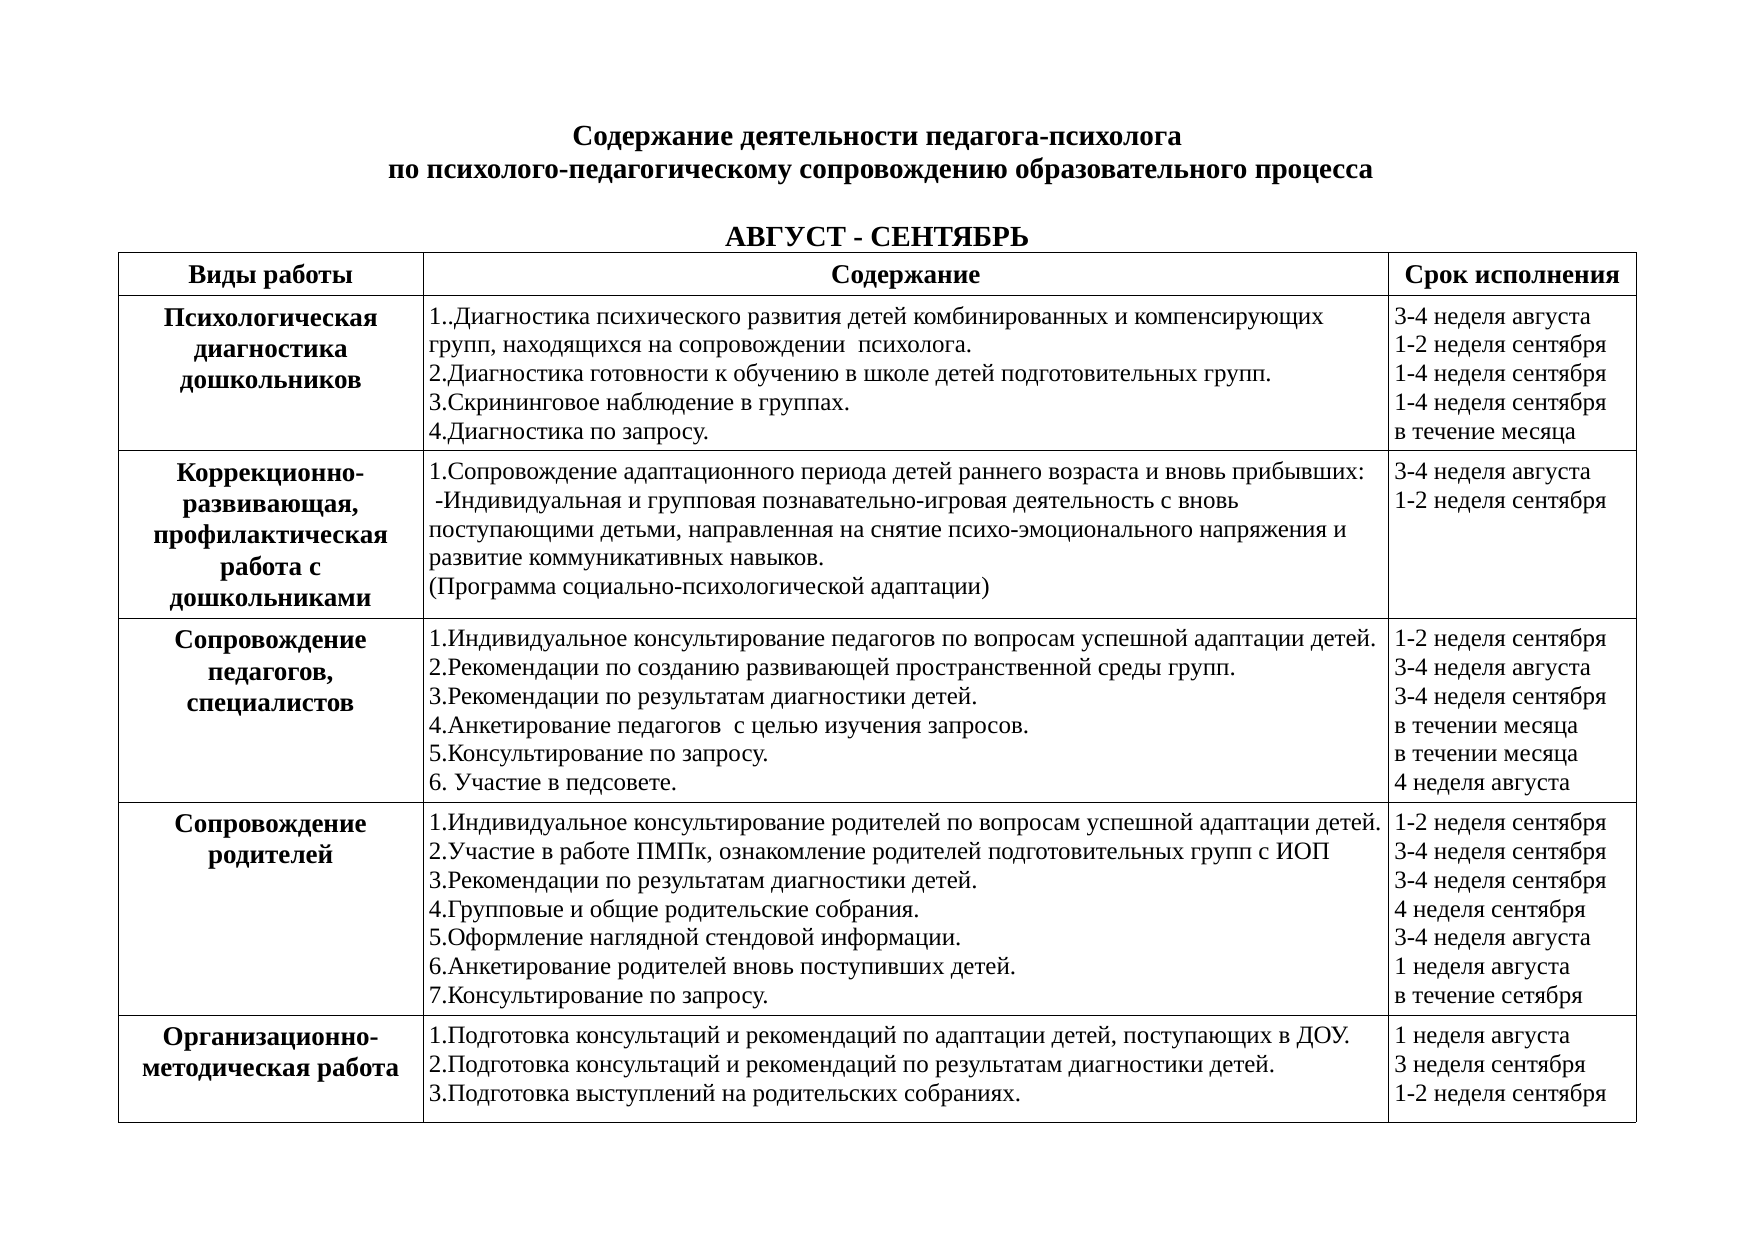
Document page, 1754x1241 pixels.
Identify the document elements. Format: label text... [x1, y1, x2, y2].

table_cell 1.Подготовка консультаций и рекомендаций по адаптации детей, поступающих в ДОУ. 2.Подготовка консультаций и рекомендаций по результатам диагностики детей. 3.Подготовка выступлений на родительских собраниях. [424, 1016, 1388, 1122]
table_cell Организационно-методическая работа [119, 1016, 423, 1122]
table_cell 1.Индивидуальное консультирование педагогов по вопросам успешной адаптации детей. 2.Рекомендации по созданию развивающей пространственной среды групп. 3.Рекомендации по результатам диагностики детей. 4.Анкетирование педагогов с целью изучения запросов. 5.Консультирование по запросу. 6. Участие в педсовете. [424, 619, 1388, 802]
table_cell 3-4 неделя августа 1-2 неделя сентября 1-4 неделя сентября 1-4 неделя сентября в течение месяца [1389, 296, 1636, 450]
text АВГУСТ - СЕНТЯБРЬ [118, 219, 1636, 252]
table_cell Сопровождение родителей [119, 803, 423, 1014]
table_cell 3-4 неделя августа 1-2 неделя сентября [1389, 451, 1636, 618]
table_cell Сопровождение педагогов, специалистов [119, 619, 423, 802]
table_cell 1.Сопровождение адаптационного периода детей раннего возраста и вновь прибывших: -Индивидуальная и групповая познавательно-игровая деятельность с вновь поступающими детьми, направленная на снятие психо-эмоционального напряжения и развитие коммуникативных навыков. (Программа социально-психологической адаптации) [424, 451, 1388, 618]
table_cell 1.Индивидуальное консультирование родителей по вопросам успешной адаптации детей. 2.Участие в работе ПМПк, ознакомление родителей подготовительных групп с ИОП 3.Рекомендации по результатам диагностики детей. 4.Групповые и общие родительские собрания. 5.Оформление наглядной стендовой информации. 6.Анкетирование родителей вновь поступивших детей. 7.Консультирование по запросу. [424, 803, 1388, 1014]
table_header Содержание [424, 253, 1388, 295]
table_header Срок исполнения [1389, 253, 1636, 295]
table_cell 1 неделя августа 3 неделя сентября 1-2 неделя сентября [1389, 1016, 1636, 1122]
table_header Виды работы [119, 253, 423, 295]
table_cell 1..Диагностика психического развития детей комбинированных и компенсирующих групп, находящихся на сопровождении психолога. 2.Диагностика готовности к обучению в школе детей подготовительных групп. 3.Скрининговое наблюдение в группах. 4.Диагностика по запросу. [424, 296, 1388, 450]
table_cell 1-2 неделя сентября 3-4 неделя сентября 3-4 неделя сентября 4 неделя сентября 3-4 неделя августа 1 неделя августа в течение сетября [1389, 803, 1636, 1014]
text по психолого-педагогическому сопровождению образовательного процесса [118, 152, 1636, 185]
text Содержание деятельности педагога-психолога [118, 118, 1636, 152]
table_cell Коррекционно-развивающая, профилактическая работа с дошкольниками [119, 451, 423, 618]
table_cell 1-2 неделя сентября 3-4 неделя августа 3-4 неделя сентября в течении месяца в течении месяца 4 неделя августа [1389, 619, 1636, 802]
table_cell Психологическая диагностика дошкольников [119, 296, 423, 450]
